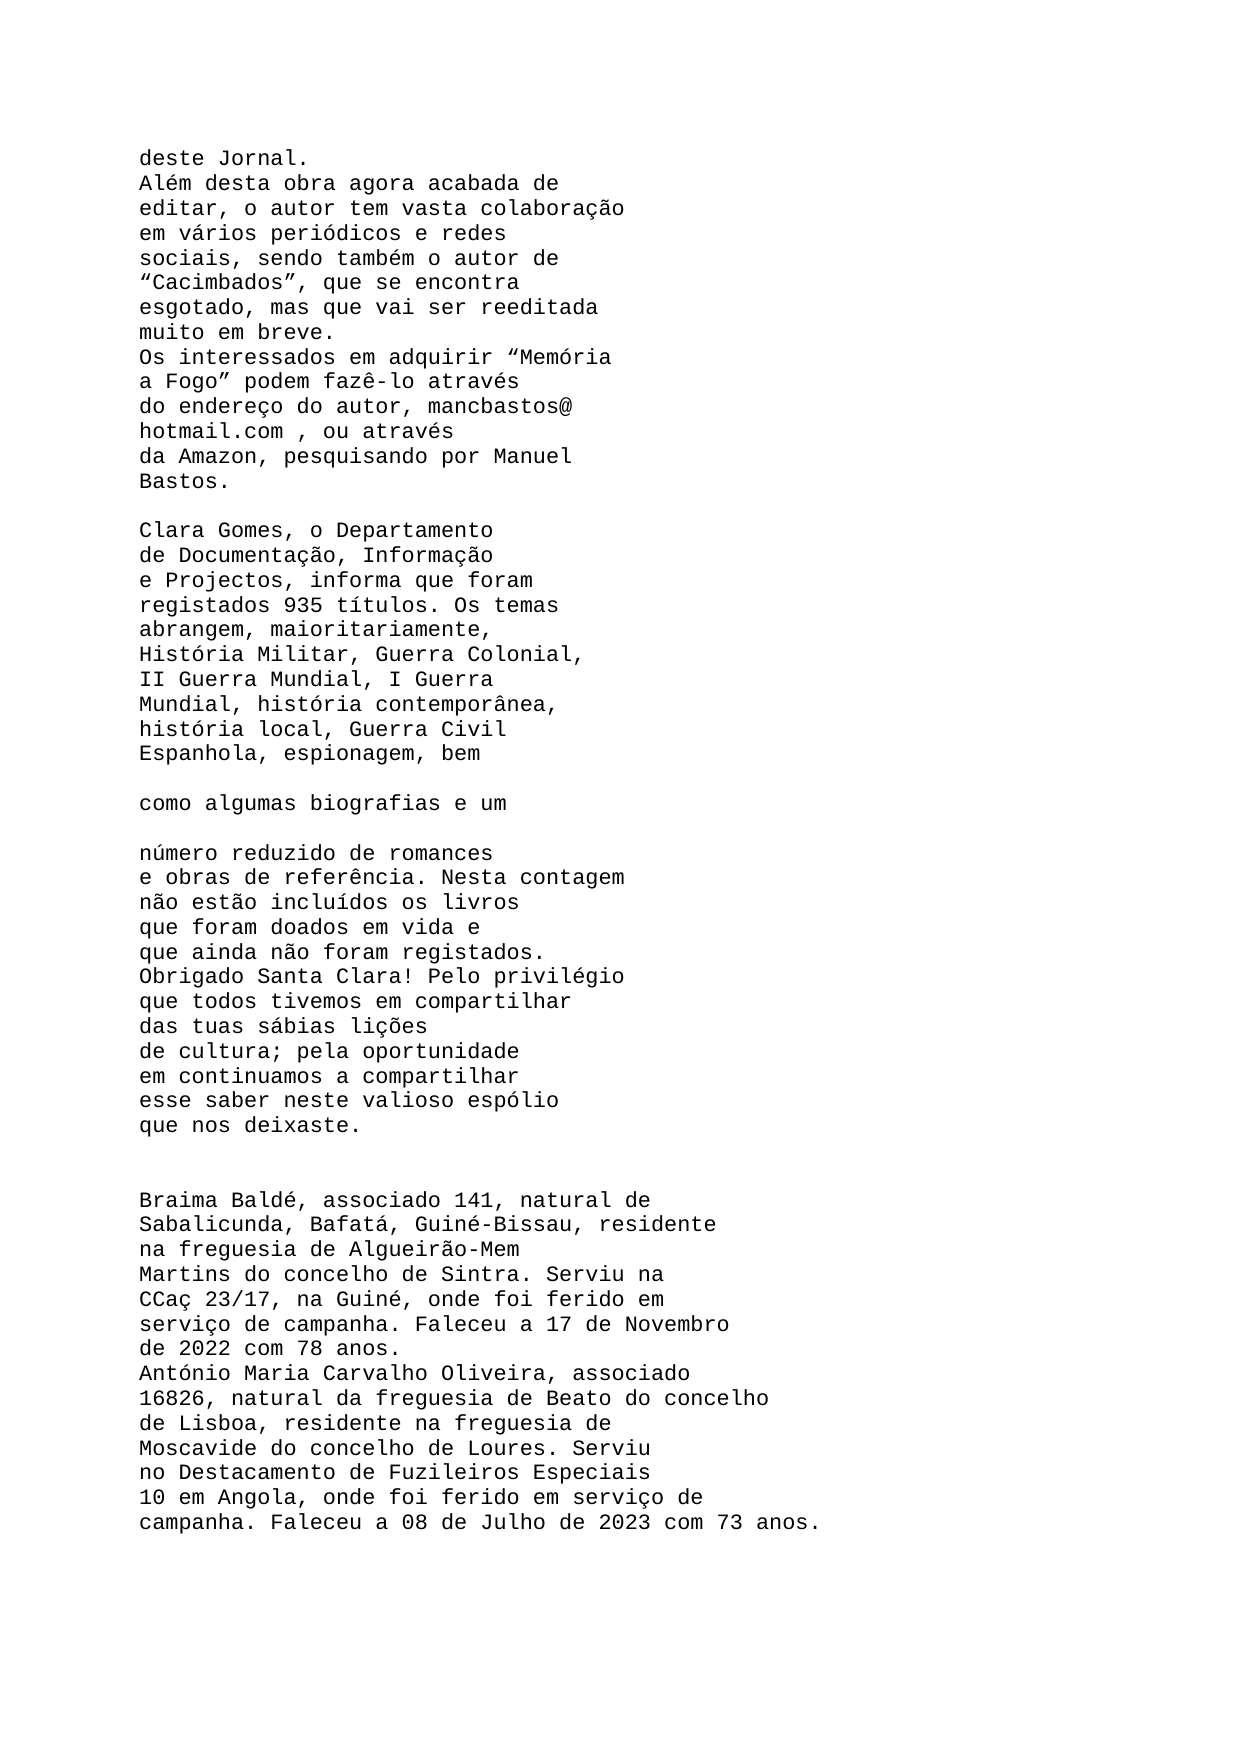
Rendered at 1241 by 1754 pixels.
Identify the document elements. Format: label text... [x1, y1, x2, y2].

text Mundial, história contemporânea, [139, 693, 1101, 718]
text no Destacamento de Fuzileiros Especiais [139, 1462, 1101, 1486]
text sociais, sendo também o autor de [139, 247, 1101, 272]
text e Projectos, informa que foram [139, 569, 1101, 594]
text de Documentação, Informação [139, 544, 1101, 569]
text CCaç 23/17, na Guiné, onde foi ferido em [139, 1288, 1101, 1313]
text António Maria Carvalho Oliveira, associado [139, 1362, 1101, 1387]
text História Militar, Guerra Colonial, [139, 643, 1101, 668]
text 10 em Angola, onde foi ferido em serviço de [139, 1486, 1101, 1511]
text Clara Gomes, o Departamento [139, 519, 1101, 544]
text esgotado, mas que vai ser reeditada [139, 296, 1101, 321]
text que todos tivemos em compartilhar [139, 991, 1101, 1015]
text que ainda não foram registados. [139, 941, 1101, 966]
text número reduzido de romances [139, 842, 1101, 867]
text abrangem, maioritariamente, [139, 619, 1101, 643]
text deste Jornal. [139, 148, 1101, 172]
text não estão incluídos os livros [139, 891, 1101, 916]
text na freguesia de Algueirão-Mem [139, 1238, 1101, 1263]
text da Amazon, pesquisando por Manuel [139, 445, 1101, 470]
text em vários periódicos e redes [139, 222, 1101, 247]
text Os interessados em adquirir “Memória [139, 346, 1101, 371]
text história local, Guerra Civil [139, 718, 1101, 743]
text “Cacimbados”, que se encontra [139, 272, 1101, 296]
text serviço de campanha. Faleceu a 17 de Novembro [139, 1313, 1101, 1338]
text Além desta obra agora acabada de [139, 172, 1101, 197]
text Braima Baldé, associado 141, natural de [139, 1189, 1101, 1214]
text das tuas sábias lições [139, 1015, 1101, 1040]
text hotmail.com , ou através [139, 420, 1101, 445]
text do endereço do autor, mancbastos@ [139, 396, 1101, 420]
text que foram doados em vida e [139, 916, 1101, 941]
text 16826, natural da freguesia de Beato do concelho [139, 1387, 1101, 1412]
text que nos deixaste. [139, 1114, 1101, 1139]
text e obras de referência. Nesta contagem [139, 867, 1101, 891]
text Sabalicunda, Bafatá, Guiné-Bissau, residente [139, 1214, 1101, 1238]
text a Fogo” podem fazê-lo através [139, 371, 1101, 396]
text de cultura; pela oportunidade [139, 1040, 1101, 1065]
text campanha. Faleceu a 08 de Julho de 2023 com 73 anos. [139, 1511, 1101, 1536]
text de Lisboa, residente na freguesia de [139, 1412, 1101, 1437]
text registados 935 títulos. Os temas [139, 594, 1101, 619]
text esse saber neste valioso espólio [139, 1090, 1101, 1114]
text Bastos. [139, 470, 1101, 495]
text II Guerra Mundial, I Guerra [139, 668, 1101, 693]
text de 2022 com 78 anos. [139, 1338, 1101, 1362]
text muito em breve. [139, 321, 1101, 346]
text Espanhola, espionagem, bem [139, 743, 1101, 767]
text editar, o autor tem vasta colaboração [139, 197, 1101, 222]
text Moscavide do concelho de Loures. Serviu [139, 1437, 1101, 1462]
text em continuamos a compartilhar [139, 1065, 1101, 1090]
text Martins do concelho de Sintra. Serviu na [139, 1263, 1101, 1288]
text como algumas biografias e um [139, 792, 1101, 817]
text Obrigado Santa Clara! Pelo privilégio [139, 966, 1101, 991]
